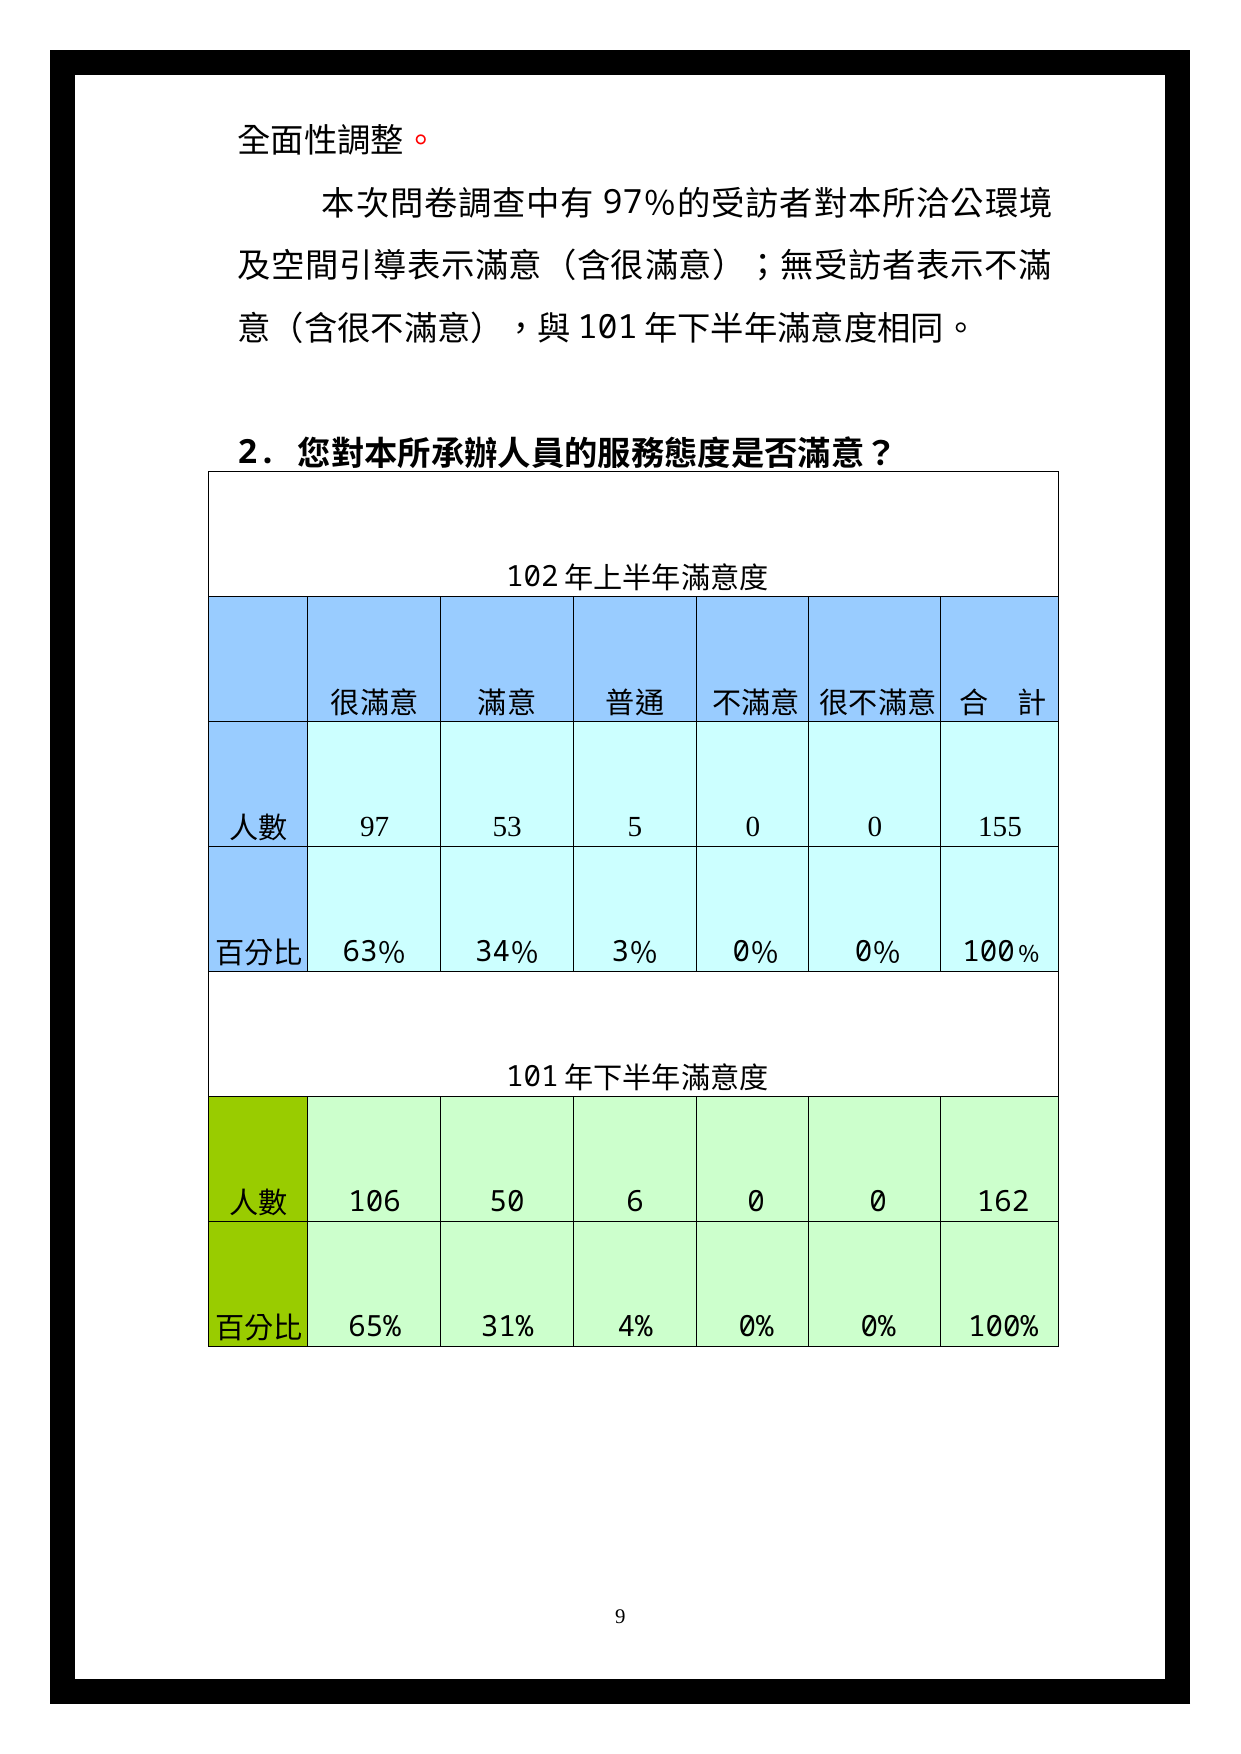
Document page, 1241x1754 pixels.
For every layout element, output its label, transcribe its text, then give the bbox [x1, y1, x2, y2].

table_cell 滿意 [441, 597, 573, 721]
table_header 102年上半年滿意度 [209, 472, 1058, 596]
table_cell 34％ [441, 847, 573, 971]
table_cell 0 [697, 722, 808, 846]
table_cell 人數 [209, 722, 307, 846]
table_cell 6 [574, 1097, 696, 1221]
table_cell 155 [941, 722, 1058, 846]
table_cell 很不滿意 [809, 597, 940, 721]
table_cell 53 [441, 722, 573, 846]
table_cell 百分比 [209, 1222, 307, 1346]
table_cell 50 [441, 1097, 573, 1221]
table_cell 0％ [809, 847, 940, 971]
table_cell 100﹪ [941, 847, 1058, 971]
table_cell 3％ [574, 847, 696, 971]
text 2. 您對本所承辦人員的服務態度是否滿意？ [237, 409, 1053, 471]
table_cell 合 計 [941, 597, 1058, 721]
table_cell 31% [441, 1222, 573, 1346]
table_cell 百分比 [209, 847, 307, 971]
table_cell 4% [574, 1222, 696, 1346]
table_cell 0% [697, 1222, 808, 1346]
table_cell 162 [941, 1097, 1058, 1221]
table_cell 0 [809, 1097, 940, 1221]
table_cell 97 [308, 722, 440, 846]
table_cell 0 [697, 1097, 808, 1221]
table_cell 100% [941, 1222, 1058, 1346]
table_cell 人數 [209, 1097, 307, 1221]
table_cell 101年下半年滿意度 [209, 972, 1058, 1096]
text 全面性調整。 [237, 96, 1053, 159]
table_cell 不滿意 [697, 597, 808, 721]
table_cell 65% [308, 1222, 440, 1346]
table_cell 很滿意 [308, 597, 440, 721]
table_cell 0 [809, 722, 940, 846]
table_cell 106 [308, 1097, 440, 1221]
table_cell 5 [574, 722, 696, 846]
table_cell 0％ [697, 847, 808, 971]
table_cell 普通 [574, 597, 696, 721]
table_cell [209, 597, 307, 721]
table_cell 63％ [308, 847, 440, 971]
table_cell 0% [809, 1222, 940, 1346]
text 本次問卷調查中有97％的受訪者對本所洽公環境及空間引導表示滿意（含很滿意）；無受訪者表示不滿意（含很不滿意），與101年下半年滿意度相同。 [237, 159, 1053, 346]
